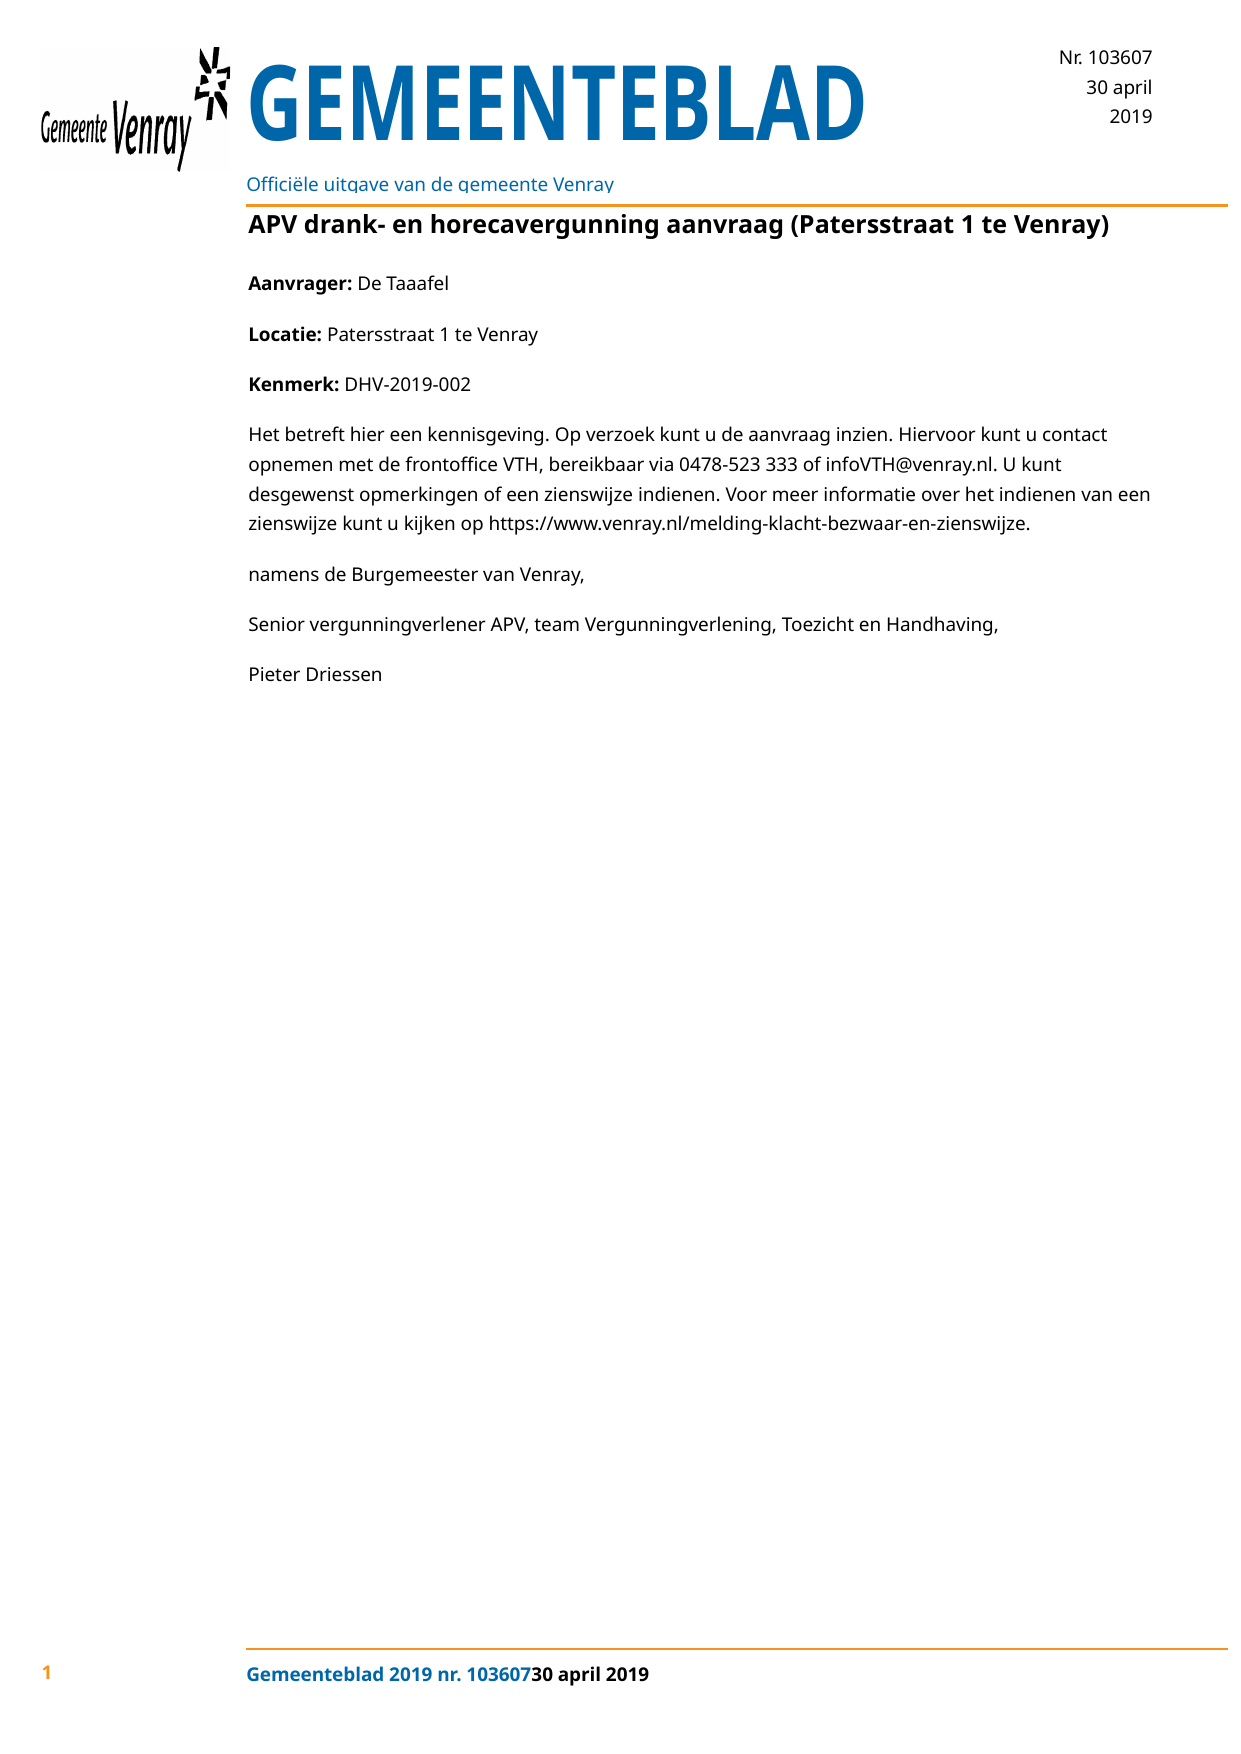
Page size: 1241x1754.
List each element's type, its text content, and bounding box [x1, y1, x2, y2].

text Locatie: Patersstraat 1 te Venray [248, 321, 1152, 346]
text Aanvrager: De Taaafel [248, 270, 1152, 296]
text Kenmerk: DHV-2019-002 [248, 371, 1152, 397]
text APV drank- en horecavergunning aanvraag (Patersstraat 1 te Venray) [248, 207, 1152, 241]
text Senior vergunningverlener APV, team Vergunningverlening, Toezicht en Handhaving, [248, 611, 1152, 637]
text namens de Burgemeester van Venray, [248, 561, 1152, 586]
text Het betreft hier een kennisgeving. Op verzoek kunt u de aanvraag inzien. Hiervoor kunt u contact opnemen met de frontoffice VTH, bereikbaar via 0478-523 333 of infoVTH@venray.nl. U kunt desgewenst opmerkingen of een zienswijze indienen. Voor meer informatie over het indienen van een zienswijze kunt u kijken op https://www.venray.nl/melding-klacht-bezwaar-en-zienswijze. [248, 422, 1152, 536]
picture [41, 47, 231, 172]
text Pieter Driessen [248, 662, 1152, 687]
